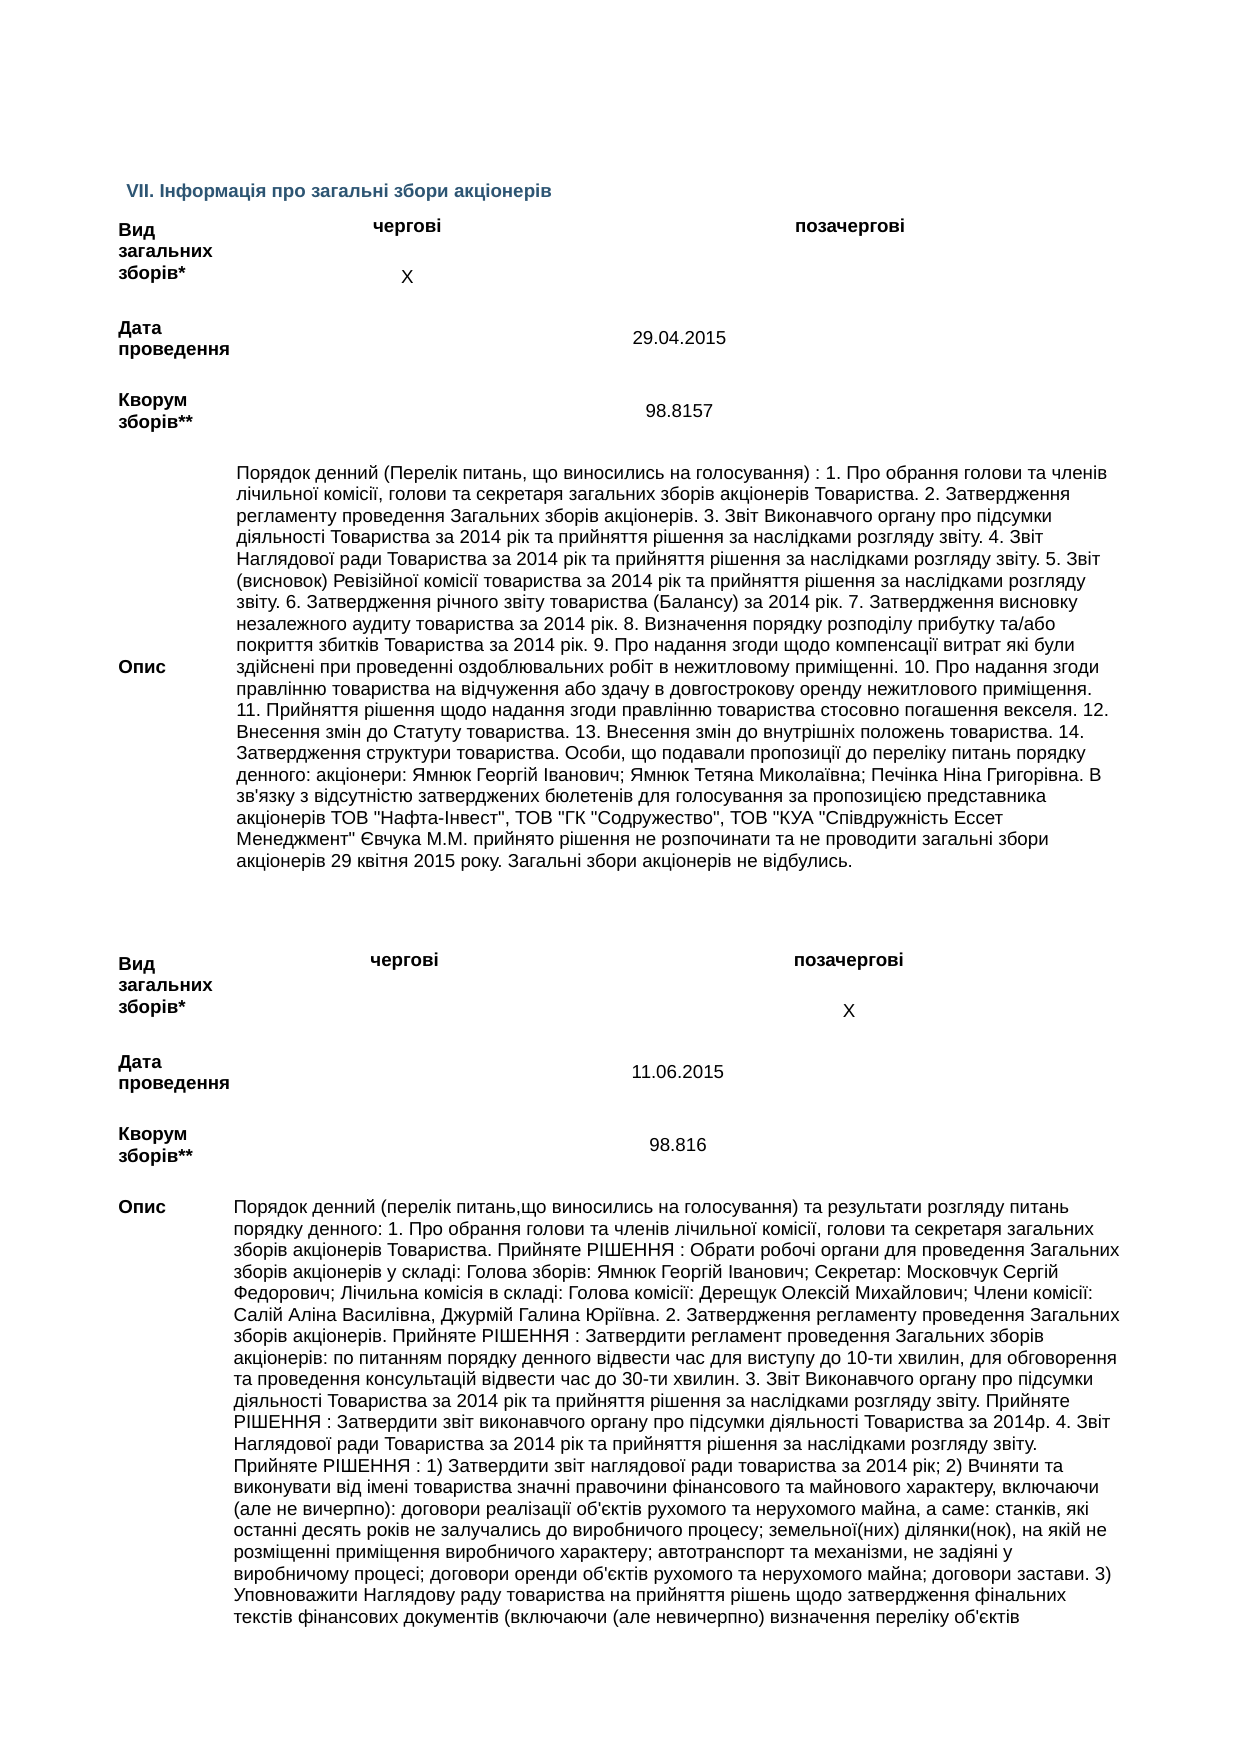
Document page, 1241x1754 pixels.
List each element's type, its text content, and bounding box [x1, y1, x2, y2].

table_cell [233, 1000, 576, 1051]
table_header чергові [236, 214, 578, 265]
table_cell 98.816 [233, 1123, 1122, 1196]
table_cell 29.04.2015 [236, 316, 1122, 389]
table_cell Опис [118, 1196, 233, 1627]
table_cell Опис [118, 462, 236, 901]
table_header позачергові [578, 214, 1122, 265]
table_cell Кворум зборів** [118, 1123, 233, 1196]
table_cell [578, 265, 1122, 316]
table_cell 98.8157 [236, 389, 1122, 462]
table_cell Порядок денний (Перелiк питань, що виносились на голосування) : 1. Про обрання голови та членiв лiчильної комiсiї, голови та секретаря загальних зборiв акцiонерiв Товариства. 2. Затвердження регламенту проведення Загальних зборiв акцiонерiв. 3. Звiт Виконавчого органу про пiдсумки дiяльностi Товариства за 2014 рiк та прийняття рiшення за наслiдками розгляду звiту. 4. Звiт Наглядової ради Товариства за 2014 рiк та прийняття рiшення за наслiдками розгляду звiту. 5. Звiт (висновок) Ревiзiйної комiсiї товариства за 2014 рiк та прийняття рiшення за наслiдками розгляду звiту. 6. Затвердження рiчного звiту товариства (Балансу) за 2014 рiк. 7. Затвердження висновку незалежного аудиту товариства за 2014 рiк. 8. Визначення порядку розподiлу прибутку та/або покриття збиткiв Товариства за 2014 рiк. 9. Про надання згоди щодо компенсацiї витрат якi були здiйсненi при проведеннi оздоблювальних робiт в нежитловому примiщеннi. 10. Про надання згоди правлiнню товариства на вiдчуження або здачу в довгострокову оренду нежитлового примiщення. 11. Прийняття рiшення щодо надання згоди правлiнню товариства стосовно погашення векселя. 12. Внесення змiн до Статуту товариства. 13. Внесення змiн до внутрiшнiх положень товариства. 14. Затвердження структури товариства. Особи, що подавали пропозицiї до перелiку питань порядку денного: акцiонери: Ямнюк Георгiй Iванович; Ямнюк Тетяна Миколаївна; Печiнка Нiна Григорiвна. В зв'язку з вiдсутнiстю затверджених бюлетенiв для голосування за пропозицiєю представника акцiонерiв ТОВ "Нафта-Iнвест", ТОВ "ГК "Содружество", ТОВ "КУА "Спiвдружнiсть Ессет Менеджмент" Євчука М.М. прийнято рiшення не розпочинати та не проводити загальнi збори акцiонерiв 29 квiтня 2015 року. Загальнi збори акцiонерiв не вiдбулись. [236, 462, 1122, 901]
table_header позачергові [576, 949, 1122, 999]
table_header чергові [233, 949, 576, 999]
table_cell Дата проведення [118, 316, 236, 389]
table_header Вид загальних зборів* [118, 949, 233, 1051]
table_cell Дата проведення [118, 1051, 233, 1123]
table_cell Порядок денний (перелiк питань,що виносились на голосування) та результати розгляду питань порядку денного: 1. Про обрання голови та членiв лiчильної комiсiї, голови та секретаря загальних зборiв акцiонерiв Товариства. Прийняте РIШЕННЯ : Обрати робочi органи для проведення Загальних зборiв акцiонерiв у складi: Голова зборiв: Ямнюк Георгiй Iванович; Секретар: Московчук Сергiй Федорович; Лiчильна комiсiя в складi: Голова комiсiї: Дерещук Олексiй Михайлович; Члени комiсiї: Салiй Алiна Василiвна, Джурмiй Галина Юрiївна. 2. Затвердження регламенту проведення Загальних зборiв акцiонерiв. Прийняте РIШЕННЯ : Затвердити регламент проведення Загальних зборiв акцiонерiв: по питанням порядку денного вiдвести час для виступу до 10-ти хвилин, для обговорення та проведення консультацiй вiдвести час до 30-ти хвилин. 3. Звiт Виконавчого органу про пiдсумки дiяльностi Товариства за 2014 рiк та прийняття рiшення за наслiдками розгляду звiту. Прийняте РIШЕННЯ : Затвердити звiт виконавчого органу про пiдсумки дiяльностi Товариства за 2014р. 4. Звiт Наглядової ради Товариства за 2014 рiк та прийняття рiшення за наслiдками розгляду звiту. Прийняте РIШЕННЯ : 1) Затвердити звiт наглядової ради товариства за 2014 рiк; 2) Вчиняти та виконувати вiд iменi товариства значнi правочини фiнансового та майнового характеру, включаючи (але не вичерпно): договори реалiзацiї об'єктiв рухомого та нерухомого майна, а саме: станкiв, якi останнi десять рокiв не залучались до виробничого процесу; земельної(них) дiлянки(нок), на якiй не розмiщеннi примiщення виробничого характеру; автотранспорт та механiзми, не задiянi у виробничому процесi; договори оренди об'єктiв рухомого та нерухомого майна; договори застави. 3) Уповноважити Наглядову раду товариства на прийняття рiшень щодо затвердження фiнальних текстiв фiнансових документiв (включаючи (але невичерпно) визначення перелiку об'єктiв [233, 1196, 1122, 1627]
table_cell Кворум зборів** [118, 389, 236, 462]
table_cell X [236, 265, 578, 316]
table_header Вид загальних зборів* [118, 214, 236, 316]
table_cell 11.06.2015 [233, 1051, 1122, 1123]
table_cell X [576, 1000, 1122, 1051]
subtitle VII. Інформація про загальні збори акціонерів [118, 180, 1122, 202]
